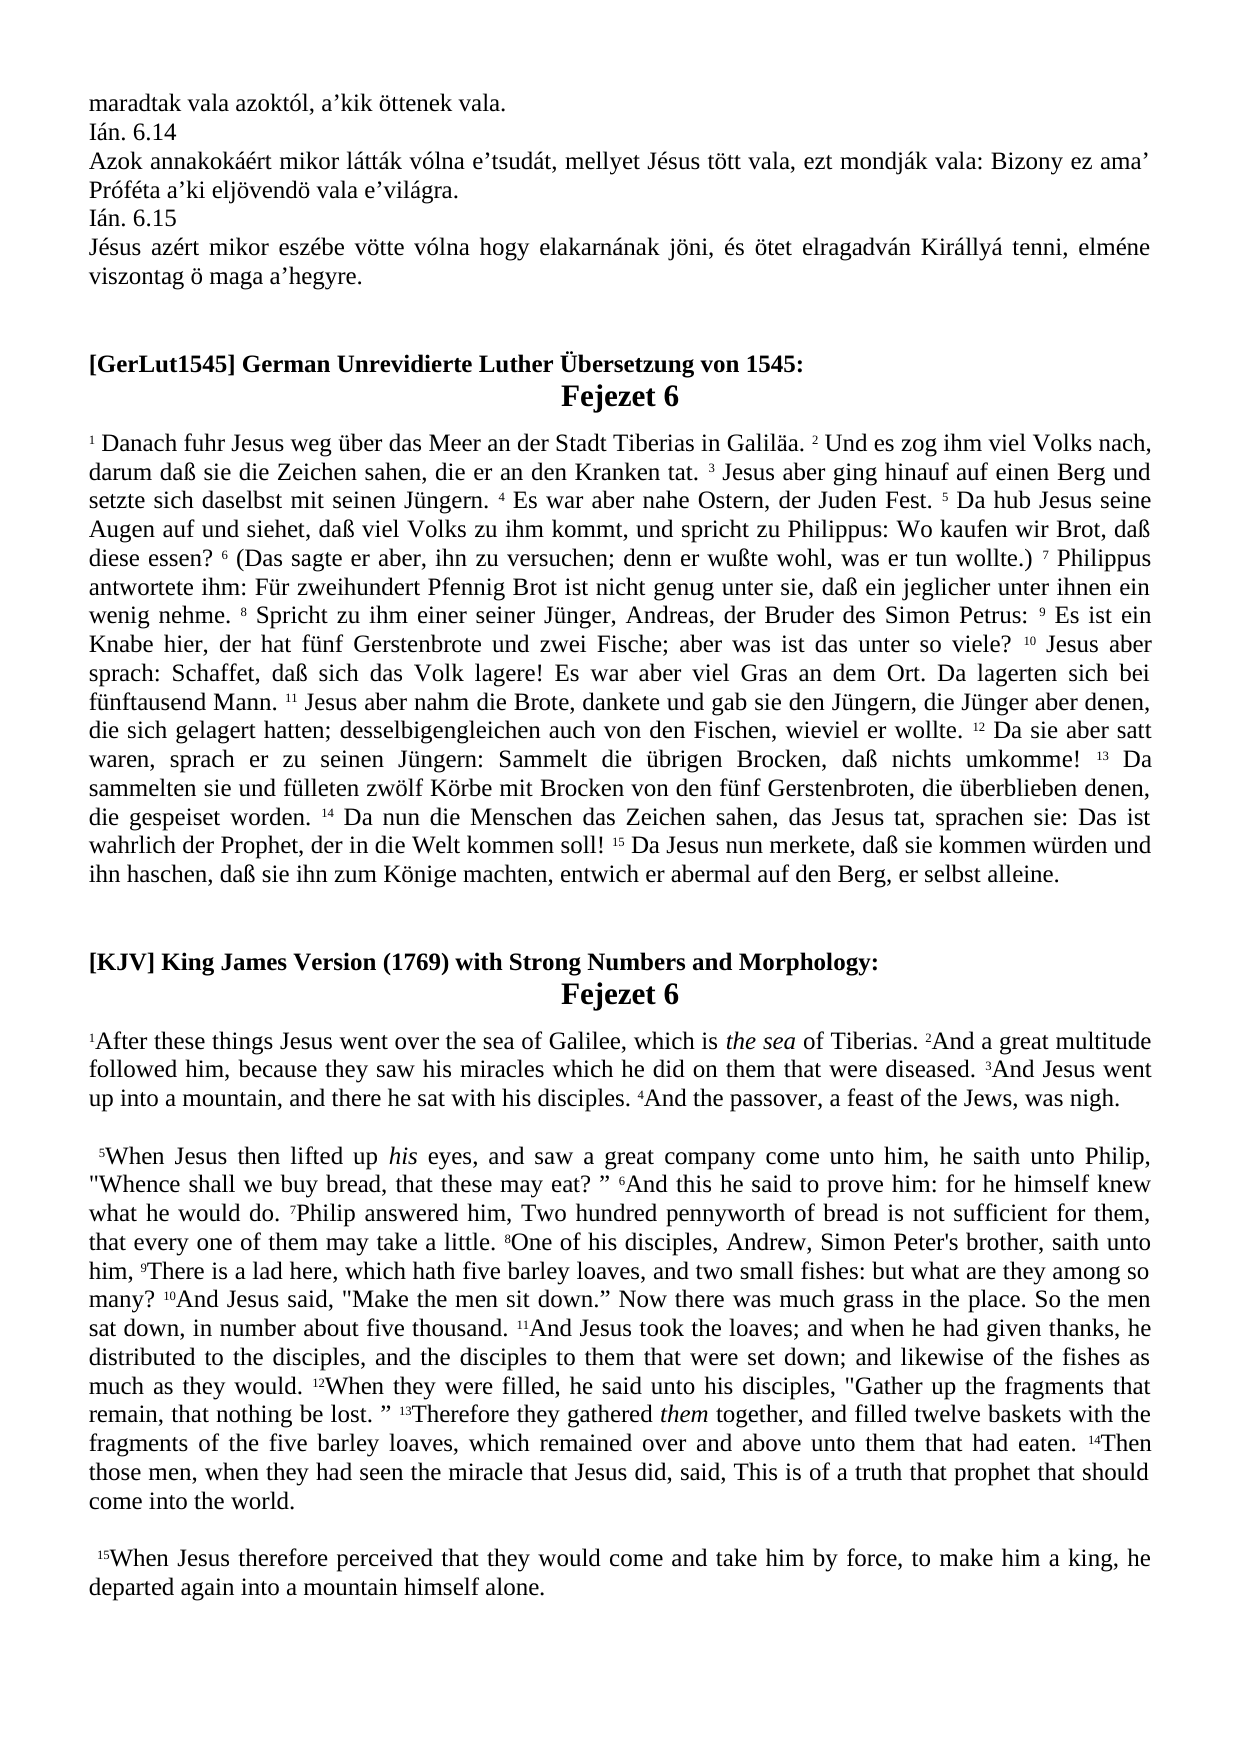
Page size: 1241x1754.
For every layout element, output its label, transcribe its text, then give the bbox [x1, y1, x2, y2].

text 15When Jesus therefore perceived that they would come and take him by force, to make him a king, he departed again into a mountain himself alone. [88, 1543, 1152, 1601]
text Ián. 6.15 [88, 203, 1152, 232]
text [GerLut1545] German Unrevidierte Luther Übersetzung von 1545: [88, 349, 1152, 378]
text Ián. 6.14 [88, 117, 1152, 146]
text 1 Danach fuhr Jesus weg über das Meer an der Stadt Tiberias in Galiläa. 2 Und es zog ihm viel Volks nach, darum daß sie die Zeichen sahen, die er an den Kranken tat. 3 Jesus aber ging hinauf auf einen Berg und setzte sich daselbst mit seinen Jüngern. 4 Es war aber nahe Ostern, der Juden Fest. 5 Da hub Jesus seine Augen auf und siehet, daß viel Volks zu ihm kommt, und spricht zu Philippus: Wo kaufen wir Brot, daß diese essen? 6 (Das sagte er aber, ihn zu versuchen; denn er wußte wohl, was er tun wollte.) 7 Philippus antwortete ihm: Für zweihundert Pfennig Brot ist nicht genug unter sie, daß ein jeglicher unter ihnen ein wenig nehme. 8 Spricht zu ihm einer seiner Jünger, Andreas, der Bruder des Simon Petrus: 9 Es ist ein Knabe hier, der hat fünf Gerstenbrote und zwei Fische; aber was ist das unter so viele? 10 Jesus aber sprach: Schaffet, daß sich das Volk lagere! Es war aber viel Gras an dem Ort. Da lagerten sich bei fünftausend Mann. 11 Jesus aber nahm die Brote, dankete und gab sie den Jüngern, die Jünger aber denen, die sich gelagert hatten; desselbigengleichen auch von den Fischen, wieviel er wollte. 12 Da sie aber satt waren, sprach er zu seinen Jüngern: Sammelt die übrigen Brocken, daß nichts umkomme! 13 Da sammelten sie und fülleten zwölf Körbe mit Brocken von den fünf Gerstenbroten, die überblieben denen, die gespeiset worden. 14 Da nun die Menschen das Zeichen sahen, das Jesus tat, sprachen sie: Das ist wahrlich der Prophet, der in die Welt kommen soll! 15 Da Jesus nun merkete, daß sie kommen würden und ihn haschen, daß sie ihn zum Könige machten, entwich er abermal auf den Berg, er selbst alleine. [88, 428, 1152, 888]
text Azok annakokáért mikor látták vólna e’tsudát, mellyet Jésus tött vala, ezt mondják vala: Bizony ez ama’ Próféta a’ki eljövendö vala e’világra. [88, 146, 1152, 203]
text 5When Jesus then lifted up his eyes, and saw a great company come unto him, he saith unto Philip, "Whence shall we buy bread, that these may eat? ” 6And this he said to prove him: for he himself knew what he would do. 7Philip answered him, Two hundred pennyworth of bread is not sufficient for them, that every one of them may take a little. 8One of his disciples, Andrew, Simon Peter's brother, saith unto him, 9There is a lad here, which hath five barley loaves, and two small fishes: but what are they among so many? 10And Jesus said, "Make the men sit down.” Now there was much grass in the place. So the men sat down, in number about five thousand. 11And Jesus took the loaves; and when he had given thanks, he distributed to the disciples, and the disciples to them that were set down; and likewise of the fishes as much as they would. 12When they were filled, he said unto his disciples, "Gather up the fragments that remain, that nothing be lost. ” 13Therefore they gathered them together, and filled twelve baskets with the fragments of the five barley loaves, which remained over and above unto them that had eaten. 14Then those men, when they had seen the miracle that Jesus did, said, This is of a truth that prophet that should come into the world. [88, 1141, 1152, 1514]
text Fejezet 6 [88, 976, 1152, 1011]
text Jésus azért mikor eszébe vötte vólna hogy elakarnának jöni, és ötet elragadván Királlyá tenni, elméne viszontag ö maga a’hegyre. [88, 232, 1152, 290]
text maradtak vala azoktól, a’kik öttenek vala. [88, 88, 1152, 117]
text [KJV] King James Version (1769) with Strong Numbers and Morphology: [88, 947, 1152, 976]
text Fejezet 6 [88, 378, 1152, 413]
text 1After these things Jesus went over the sea of Galilee, which is the sea of Tiberias. 2And a great multitude followed him, because they saw his miracles which he did on them that were diseased. 3And Jesus went up into a mountain, and there he sat with his disciples. 4And the passover, a feast of the Jews, was nigh. [88, 1026, 1152, 1112]
